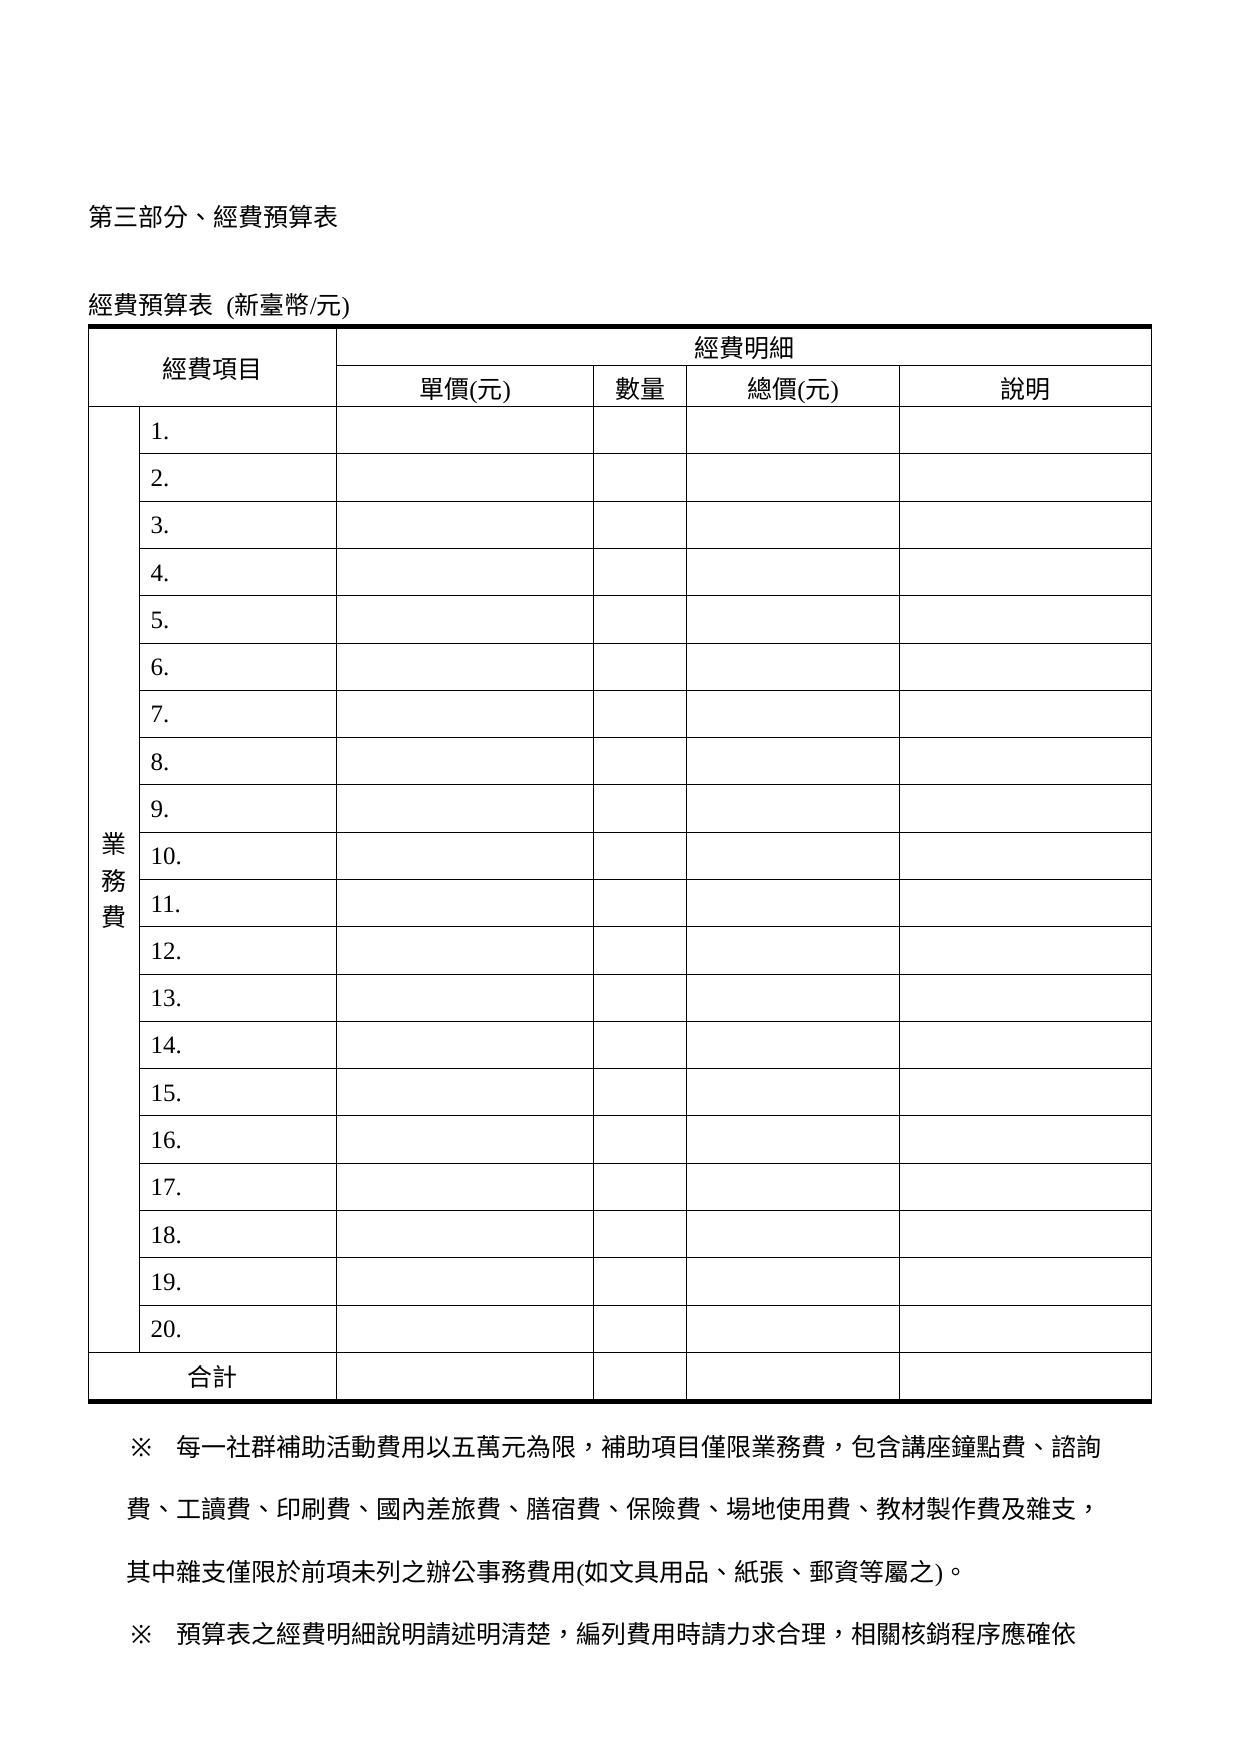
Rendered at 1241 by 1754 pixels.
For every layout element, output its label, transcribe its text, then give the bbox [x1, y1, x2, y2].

list 預算表之經費明細說明請述明清楚，編列費用時請力求合理，相關核銷程序應確依 [126, 1591, 1112, 1654]
table_cell [687, 1069, 899, 1115]
table_cell [900, 738, 1151, 784]
table_cell [687, 691, 899, 737]
table_cell [594, 880, 686, 926]
table_cell [337, 549, 593, 595]
table_cell [594, 1353, 686, 1399]
table_cell [594, 785, 686, 832]
table_cell [594, 691, 686, 737]
table_cell [900, 644, 1151, 690]
table_cell [594, 454, 686, 501]
table_cell [594, 1211, 686, 1257]
table_cell [594, 738, 686, 784]
table_cell 16. [140, 1116, 336, 1163]
table_cell 15. [140, 1069, 336, 1115]
table_cell [337, 1258, 593, 1304]
table_cell [687, 927, 899, 973]
table_cell [687, 596, 899, 642]
table_cell [687, 1306, 899, 1352]
table_cell [687, 644, 899, 690]
table_cell [687, 1211, 899, 1257]
table_cell 13. [140, 975, 336, 1021]
table_cell [337, 1069, 593, 1115]
table_cell [337, 502, 593, 548]
table_cell [900, 1258, 1151, 1304]
table_cell [594, 549, 686, 595]
table_cell [594, 975, 686, 1021]
table_cell 說明 [900, 366, 1151, 406]
table_cell 19. [140, 1258, 336, 1304]
table_cell [337, 407, 593, 453]
table_cell [900, 1069, 1151, 1115]
table_cell 8. [140, 738, 336, 784]
table_cell [687, 454, 899, 501]
table_cell [687, 1022, 899, 1068]
table_cell [337, 1164, 593, 1210]
table_cell [337, 1022, 593, 1068]
table_cell [900, 1211, 1151, 1257]
table_cell [900, 1306, 1151, 1352]
table_cell [687, 1164, 899, 1210]
table_cell 合計 [89, 1353, 336, 1399]
table_cell [594, 1164, 686, 1210]
table_cell [900, 785, 1151, 832]
table_cell [900, 880, 1151, 926]
table_cell [337, 927, 593, 973]
table_cell [687, 880, 899, 926]
table_cell [900, 1353, 1151, 1399]
table_cell [900, 927, 1151, 973]
table_cell [594, 1306, 686, 1352]
table_cell [687, 1353, 899, 1399]
table_cell 3. [140, 502, 336, 548]
table_cell [900, 549, 1151, 595]
table_cell [337, 975, 593, 1021]
table_cell 1. [140, 407, 336, 453]
table_cell 總價(元) [687, 366, 899, 406]
table_cell [337, 1116, 593, 1163]
table_cell [900, 596, 1151, 642]
table_cell [594, 596, 686, 642]
table_cell 單價(元) [337, 366, 593, 406]
text 經費預算表 (新臺幣/元) [89, 262, 1112, 324]
text 第三部分、經費預算表 [89, 174, 1152, 237]
table_cell [687, 975, 899, 1021]
table_cell [337, 833, 593, 879]
table_cell [594, 1258, 686, 1304]
table_header 經費項目 [89, 329, 336, 406]
table_cell 10. [140, 833, 336, 879]
table_cell 11. [140, 880, 336, 926]
table_header 經費明細 [337, 329, 1151, 365]
table_cell [337, 1353, 593, 1399]
table_cell 14. [140, 1022, 336, 1068]
table_cell [687, 785, 899, 832]
table_cell [900, 1116, 1151, 1163]
table_cell [900, 454, 1151, 501]
table_cell 2. [140, 454, 336, 501]
table_cell 20. [140, 1306, 336, 1352]
table_cell [687, 407, 899, 453]
table_cell [594, 1069, 686, 1115]
table_cell 數量 [594, 366, 686, 406]
table_cell 9. [140, 785, 336, 832]
table_cell [337, 785, 593, 832]
table_cell 18. [140, 1211, 336, 1257]
table_cell [900, 502, 1151, 548]
table_cell [687, 833, 899, 879]
table_cell 7. [140, 691, 336, 737]
table_cell [687, 1116, 899, 1163]
table_cell [337, 1306, 593, 1352]
table_cell 6. [140, 644, 336, 690]
table_cell [687, 738, 899, 784]
table_cell 5. [140, 596, 336, 642]
table_cell [594, 833, 686, 879]
table_cell [594, 644, 686, 690]
table_cell [900, 1164, 1151, 1210]
table_cell [337, 880, 593, 926]
table_cell [594, 927, 686, 973]
table_cell [900, 1022, 1151, 1068]
table_cell 業 務 費 [89, 407, 139, 1352]
table_cell [900, 691, 1151, 737]
table_cell [337, 644, 593, 690]
table_cell 17. [140, 1164, 336, 1210]
table_cell [900, 975, 1151, 1021]
list 每一社群補助活動費用以五萬元為限，補助項目僅限業務費，包含講座鐘點費、諮詢費、工讀費、印刷費、國內差旅費、膳宿費、保險費、場地使用費、教材製作費及雜支，其中雜支僅限於前項未列之辦公事務費用(如文具用品、紙張、郵資等屬之)。 [126, 1404, 1112, 1591]
table_cell [594, 407, 686, 453]
table_cell 12. [140, 927, 336, 973]
table_cell [337, 454, 593, 501]
table_cell [687, 502, 899, 548]
table_cell [900, 833, 1151, 879]
table_cell [687, 1258, 899, 1304]
table_cell [687, 549, 899, 595]
table_cell 4. [140, 549, 336, 595]
table_cell [337, 691, 593, 737]
table_cell [594, 1116, 686, 1163]
table_cell [594, 1022, 686, 1068]
table_cell [594, 502, 686, 548]
table_cell [337, 738, 593, 784]
table_cell [337, 1211, 593, 1257]
table_cell [337, 596, 593, 642]
table_cell [900, 407, 1151, 453]
